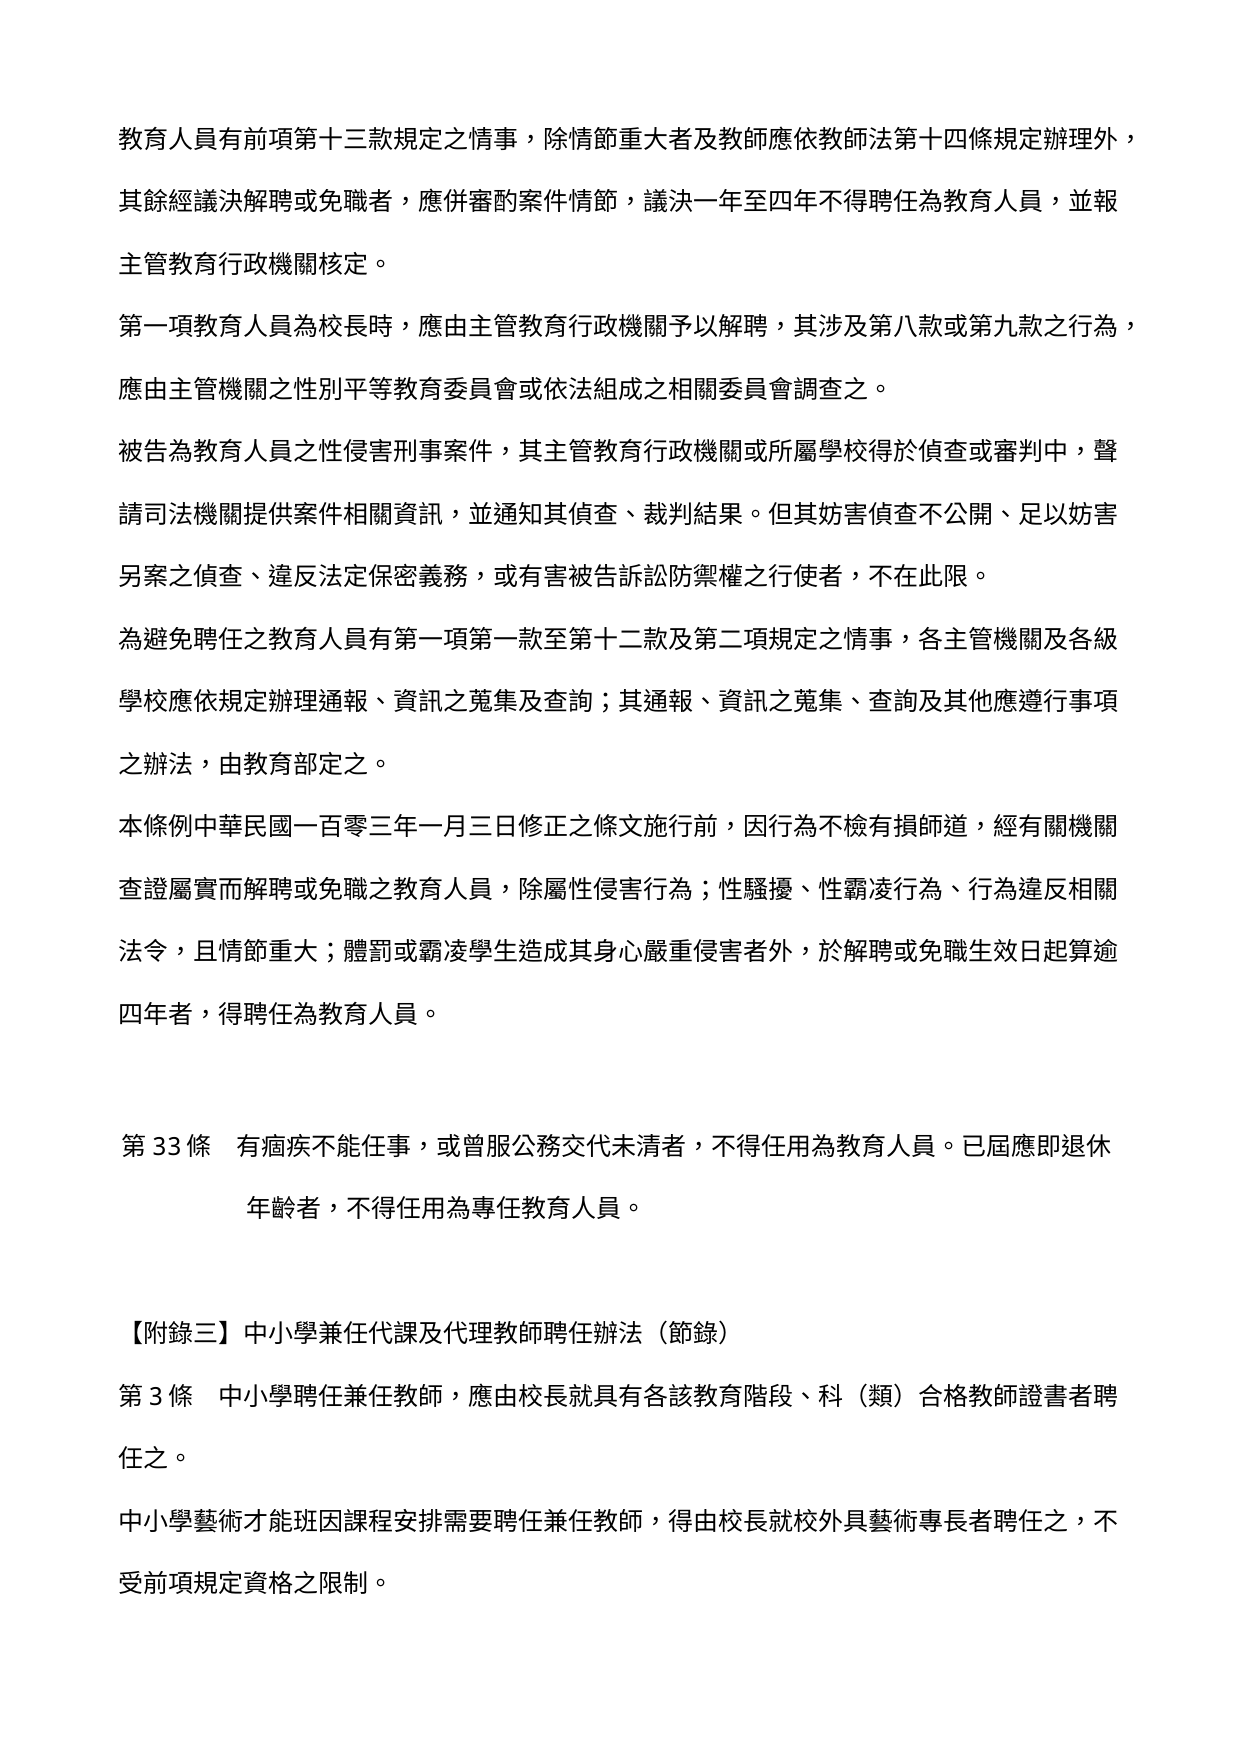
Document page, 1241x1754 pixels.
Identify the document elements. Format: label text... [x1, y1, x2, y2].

text 為避免聘任之教育人員有第一項第一款至第十二款及第二項規定之情事，各主管機關及各級學校應依規定辦理通報、資訊之蒐集及查詢；其通報、資訊之蒐集、查詢及其他應遵行事項之辦法，由教育部定之。 [118, 596, 1122, 783]
text 本條例中華民國一百零三年一月三日修正之條文施行前，因行為不檢有損師道，經有關機關查證屬實而解聘或免職之教育人員，除屬性侵害行為；性騷擾、性霸凌行為、行為違反相關法令，且情節重大；體罰或霸凌學生造成其身心嚴重侵害者外，於解聘或免職生效日起算逾四年者，得聘任為教育人員。 [118, 783, 1122, 1033]
text 被告為教育人員之性侵害刑事案件，其主管教育行政機關或所屬學校得於偵查或審判中，聲請司法機關提供案件相關資訊，並通知其偵查、裁判結果。但其妨害偵查不公開、足以妨害另案之偵查、違反法定保密義務，或有害被告訴訟防禦權之行使者，不在此限。 [118, 408, 1122, 596]
text 教育人員有前項第十三款規定之情事，除情節重大者及教師應依教師法第十四條規定辦理外，其餘經議決解聘或免職者，應併審酌案件情節，議決一年至四年不得聘任為教育人員，並報主管教育行政機關核定。 [118, 96, 1122, 283]
text 【附錄三】中小學兼任代課及代理教師聘任辦法（節錄） [118, 1290, 1122, 1353]
text 第一項教育人員為校長時，應由主管教育行政機關予以解聘，其涉及第八款或第九款之行為，應由主管機關之性別平等教育委員會或依法組成之相關委員會調查之。 [118, 283, 1122, 408]
text 中小學藝術才能班因課程安排需要聘任兼任教師，得由校長就校外具藝術專長者聘任之，不受前項規定資格之限制。 [118, 1478, 1122, 1603]
text 第3條 中小學聘任兼任教師，應由校長就具有各該教育階段、科（類）合格教師證書者聘任之。 [118, 1353, 1122, 1478]
text 第33條 有痼疾不能任事，或曾服公務交代未清者，不得任用為教育人員。已屆應即退休年齡者，不得任用為專任教育人員。 [122, 1103, 1122, 1228]
